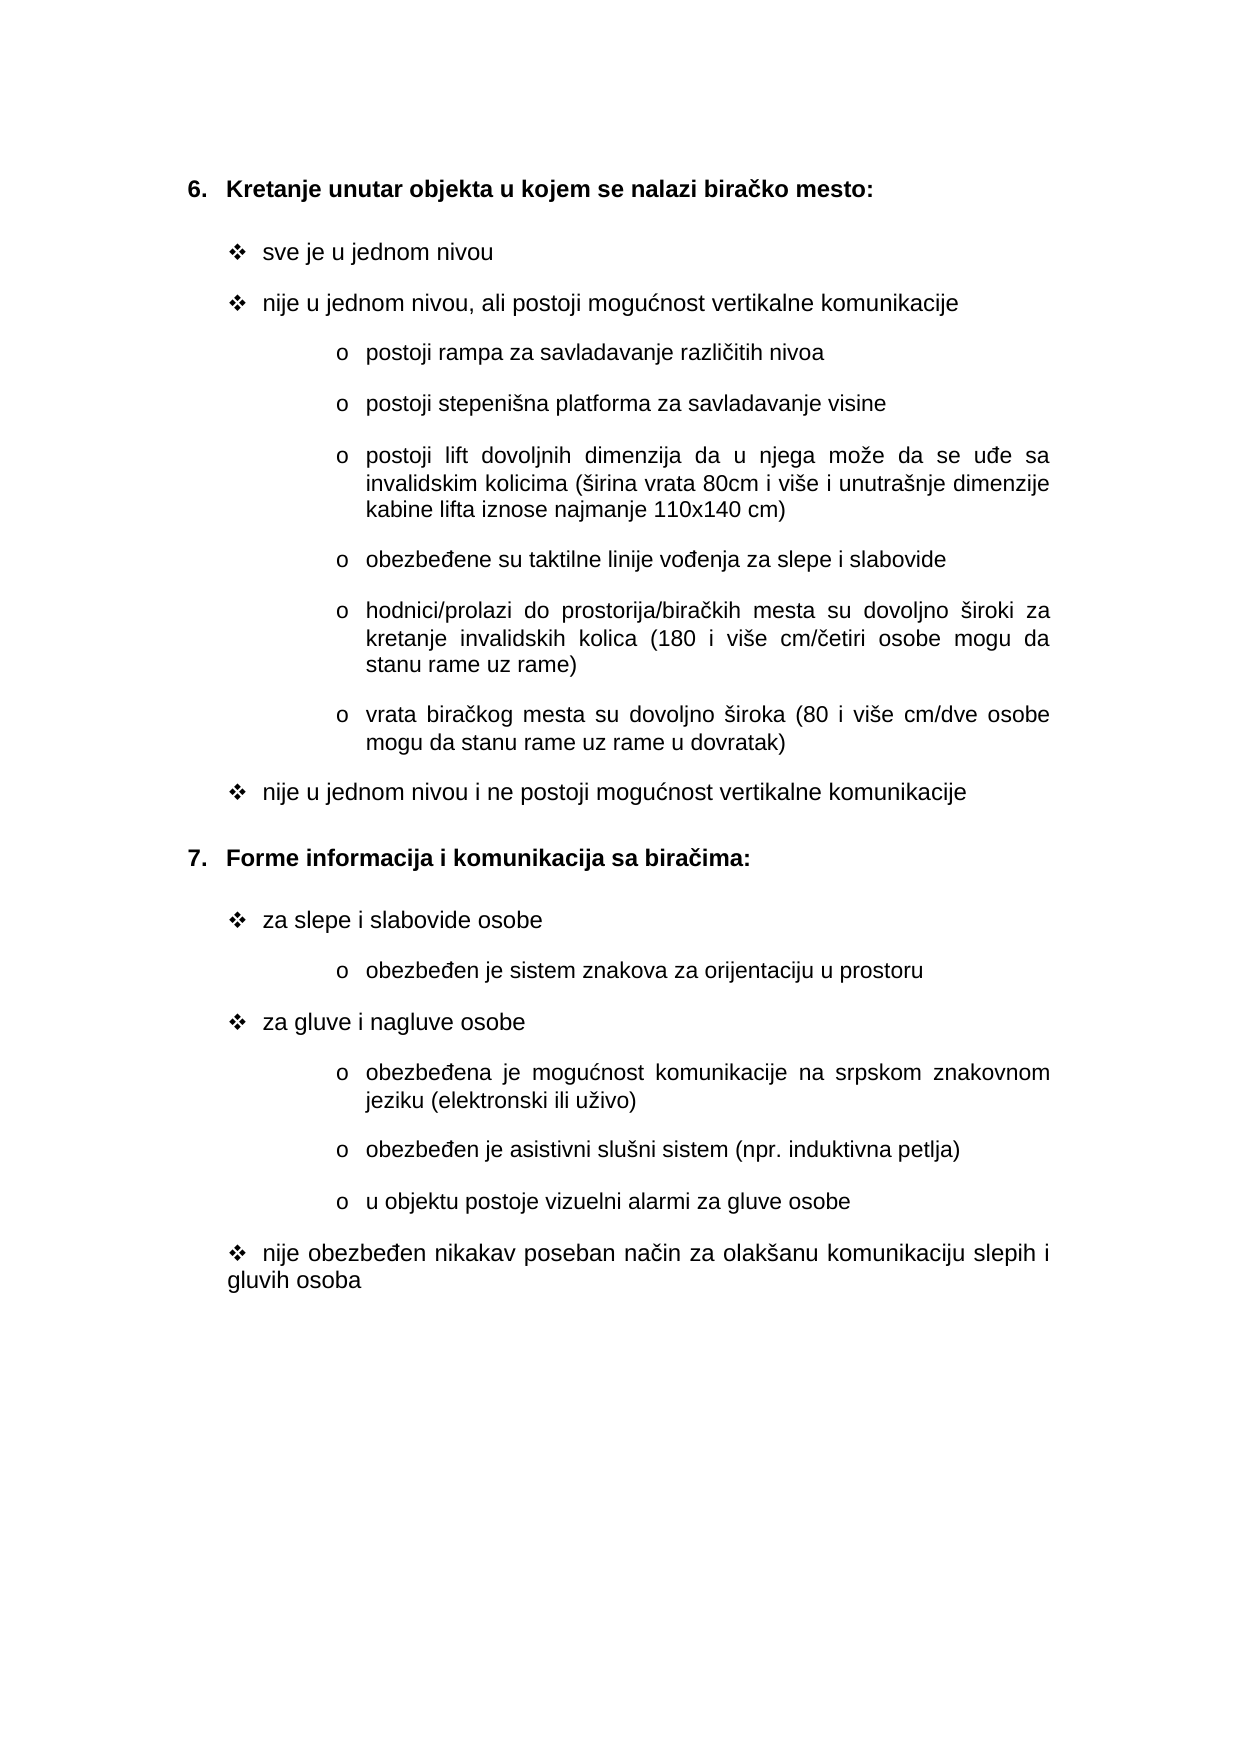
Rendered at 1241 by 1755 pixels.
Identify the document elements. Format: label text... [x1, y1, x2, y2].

list obezbeđene su taktilne linije vođenja za slepe i slabovide [335, 546, 1051, 574]
text 6. Kretanje unutar objekta u kojem se nalazi biračko mesto: [187, 175, 1051, 203]
list hodnici/prolazi do prostorija/biračkih mesta su dovoljno široki za kretanje invalidskih kolica (180 i više cm/četiri osobe mogu da stanu rame uz rame) [335, 597, 1051, 678]
list nije u jednom nivou i ne postoji mogućnost vertikalne komunikacije [227, 778, 1051, 806]
list nije obezbeđen nikakav poseban način za olakšanu komunikaciju slepih i gluvih osoba [227, 1239, 1051, 1294]
list za slepe i slabovide osobe [227, 906, 1051, 934]
list obezbeđen je asistivni slušni sistem (npr. induktivna petlja) [335, 1136, 1051, 1165]
list obezbeđen je sistem znakova za orijentaciju u prostoru [335, 957, 1051, 985]
list u objektu postoje vizuelni alarmi za gluve osobe [335, 1188, 1051, 1216]
list sve je u jednom nivou [227, 238, 1051, 266]
text 7. Forme informacija i komunikacija sa biračima: [187, 843, 1051, 871]
list nije u jednom nivou, ali postoji mogućnost vertikalne komunikacije [227, 288, 1051, 316]
list postoji stepenišna platforma za savladavanje visine [335, 390, 1051, 419]
list za gluve i nagluve osobe [227, 1008, 1051, 1036]
list postoji rampa za savladavanje različitih nivoa [335, 339, 1051, 367]
list postoji lift dovoljnih dimenzija da u njega može da se uđe sa invalidskim kolicima (širina vrata 80cm i više i unutrašnje dimenzije kabine lifta iznose najmanje 110x140 cm) [335, 442, 1051, 523]
list vrata biračkog mesta su dovoljno široka (80 i više cm/dve osobe mogu da stanu rame uz rame u dovratak) [335, 701, 1051, 755]
list obezbeđena je mogućnost komunikacije na srpskom znakovnom jeziku (elektronski ili uživo) [335, 1059, 1051, 1113]
